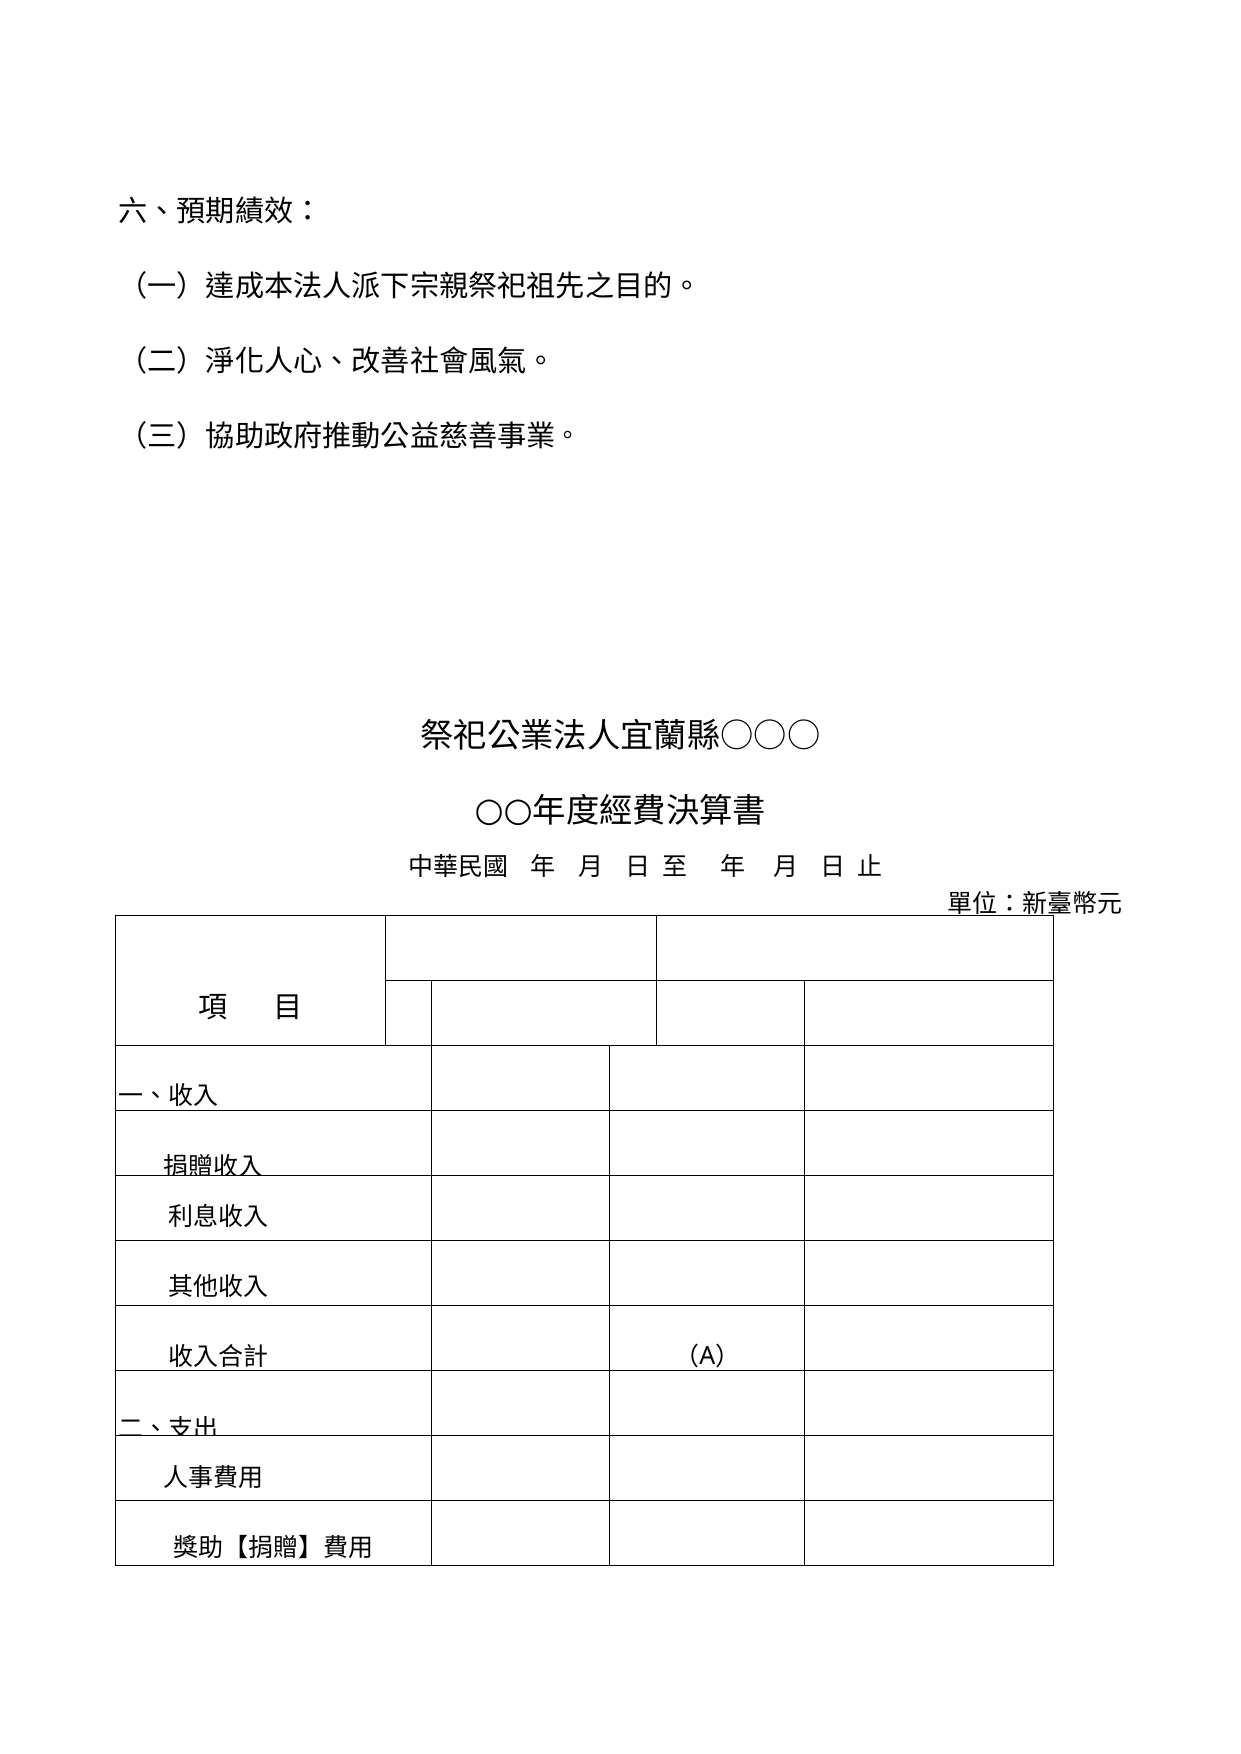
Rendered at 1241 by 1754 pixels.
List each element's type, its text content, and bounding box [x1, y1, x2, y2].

text 祭祀公業法人宜蘭縣○○○ [118, 689, 1122, 764]
table_cell 利息收入 [116, 1176, 431, 1239]
table_cell [805, 1371, 1053, 1434]
table_header 說 明 [657, 916, 1053, 979]
table_cell [805, 1306, 1053, 1369]
text ○○年度經費決算書 [118, 764, 1122, 839]
table_cell 人事費用 [116, 1436, 431, 1499]
table_cell [805, 1436, 1053, 1499]
table_cell 二、支出 [116, 1371, 431, 1434]
table_cell [805, 1501, 1053, 1564]
table_cell [432, 981, 656, 1044]
text 中華民國 年 月 日 至 年 月 日 止 [118, 839, 1122, 877]
table_cell [805, 1111, 1053, 1174]
table_cell 獎助【捐贈】費用 [116, 1501, 431, 1564]
table_cell [610, 1046, 804, 1109]
table_cell [386, 981, 431, 1044]
table_cell [432, 1306, 609, 1369]
table_cell [610, 1371, 804, 1434]
table_header 結算金額 [386, 916, 656, 979]
table_cell [432, 1371, 609, 1434]
table_cell [657, 981, 804, 1044]
table_cell 捐贈收入 [116, 1111, 431, 1174]
text 六、預期績效： [118, 164, 1122, 239]
table_cell [805, 1241, 1053, 1304]
table_cell [610, 1111, 804, 1174]
table_cell （A） [610, 1306, 804, 1369]
table_cell [432, 1046, 609, 1109]
table_cell [805, 1176, 1053, 1239]
table_cell [432, 1176, 609, 1239]
table_cell [610, 1436, 804, 1499]
table_cell [432, 1241, 609, 1304]
table_cell [805, 981, 1053, 1044]
table_cell [432, 1436, 609, 1499]
text （二）淨化人心、改善社會風氣。 [118, 314, 1122, 389]
text （三）協助政府推動公益慈善事業。 [118, 389, 1122, 464]
table_cell 一、收入 [116, 1046, 431, 1109]
table_cell [610, 1176, 804, 1239]
table_cell 收入合計 [116, 1306, 431, 1369]
table_header 項 目 [116, 916, 385, 1044]
text （一）達成本法人派下宗親祭祀祖先之目的。 [118, 239, 1122, 314]
table_cell [432, 1501, 609, 1564]
table_cell [432, 1111, 609, 1174]
table_cell [610, 1241, 804, 1304]
table_cell [610, 1501, 804, 1564]
text 單位：新臺幣元 [118, 877, 1122, 914]
table_cell [805, 1046, 1053, 1109]
table_cell 其他收入 [116, 1241, 431, 1304]
